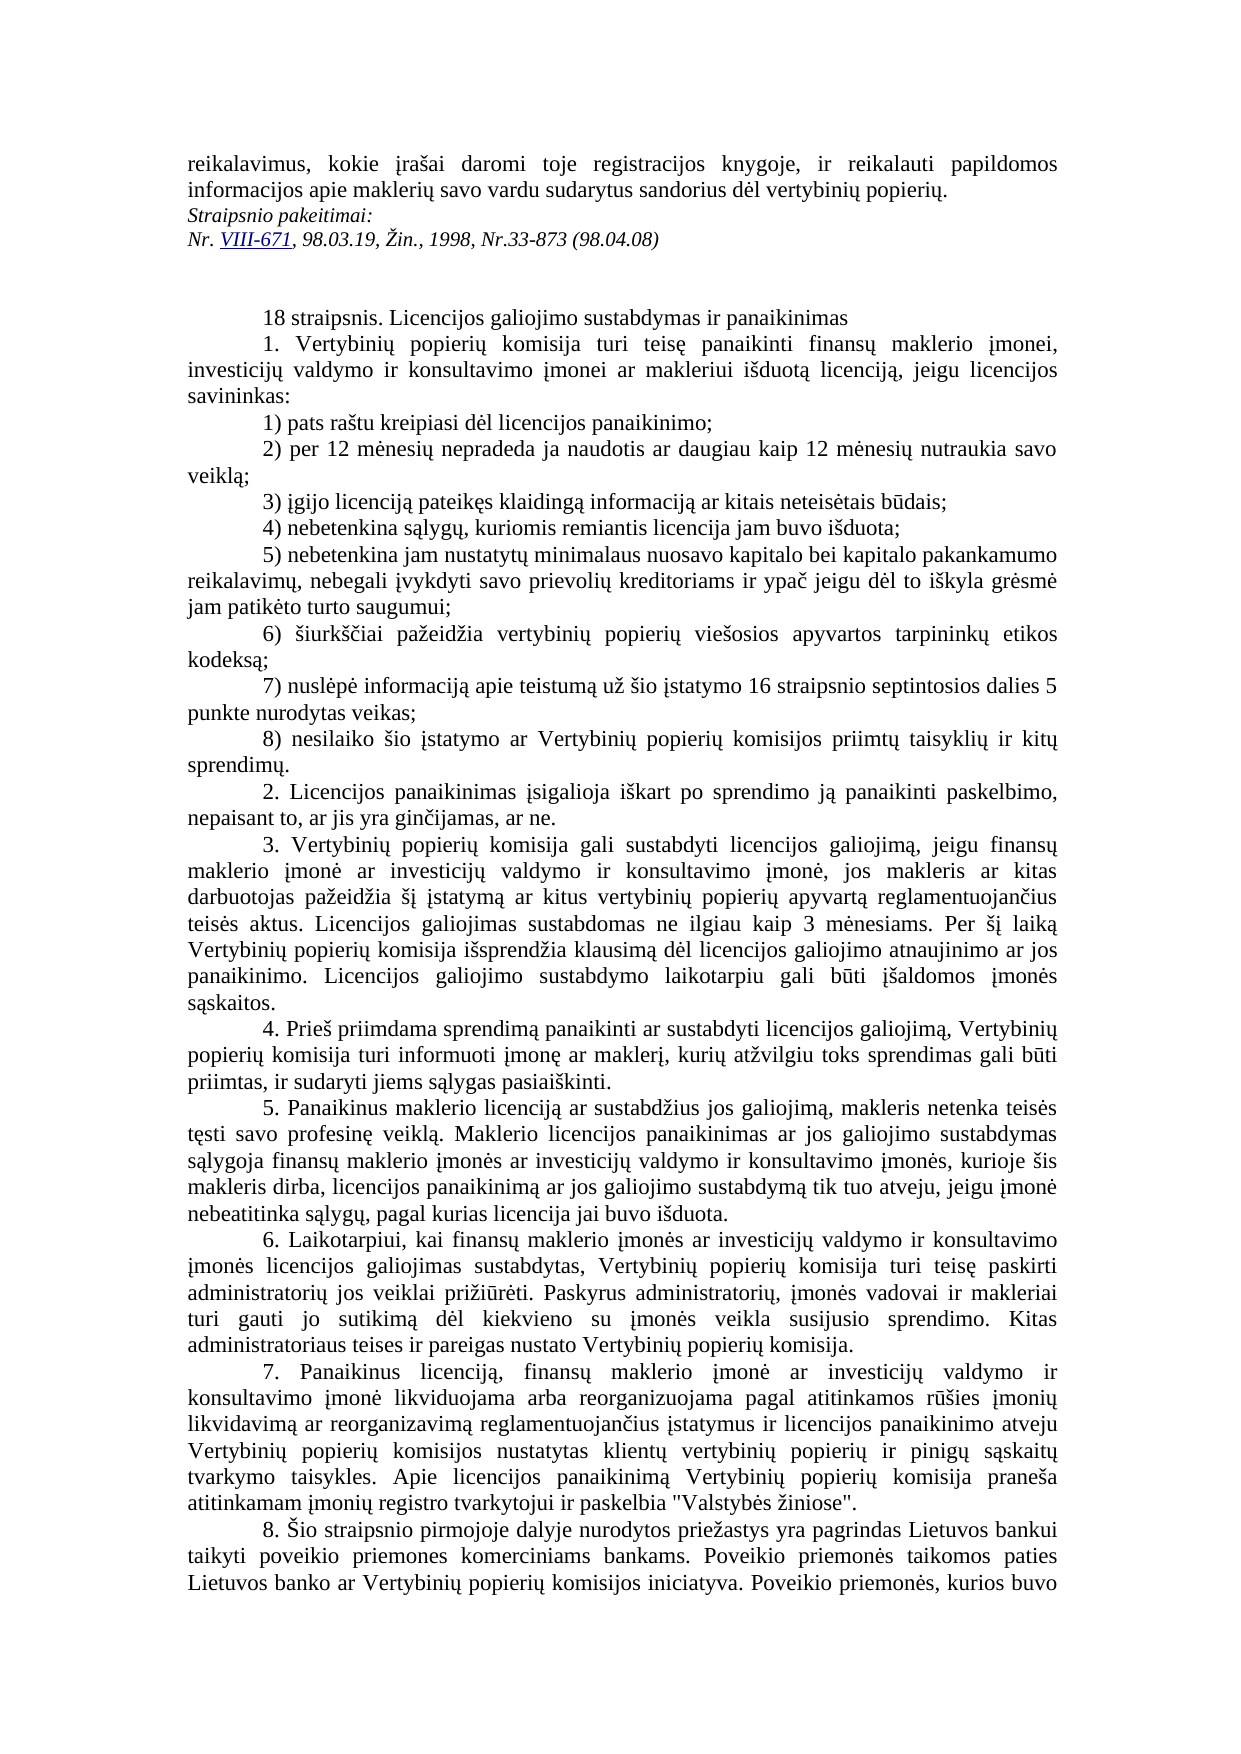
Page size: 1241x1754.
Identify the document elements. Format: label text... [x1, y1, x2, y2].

text 7) nuslėpė informaciją apie teistumą už šio įstatymo 16 straipsnio septintosios dalies 5 punkte nurodytas veikas; [187, 672, 1059, 725]
text 2) per 12 mėnesių nepradeda ja naudotis ar daugiau kaip 12 mėnesių nutraukia savo veiklą; [187, 435, 1059, 488]
text 1) pats raštu kreipiasi dėl licencijos panaikinimo; [187, 409, 1059, 435]
text 2. Licencijos panaikinimas įsigalioja iškart po sprendimo ją panaikinti paskelbimo, nepaisant to, ar jis yra ginčijamas, ar ne. [187, 778, 1059, 831]
text 8) nesilaiko šio įstatymo ar Vertybinių popierių komisijos priimtų taisyklių ir kitų sprendimų. [187, 725, 1059, 778]
text 3. Vertybinių popierių komisija gali sustabdyti licencijos galiojimą, jeigu finansų maklerio įmonė ar investicijų valdymo ir konsultavimo įmonė, jos makleris ar kitas darbuotojas pažeidžia šį įstatymą ar kitus vertybinių popierių apyvartą reglamentuojančius teisės aktus. Licencijos galiojimas sustabdomas ne ilgiau kaip 3 mėnesiams. Per šį laiką Vertybinių popierių komisija išsprendžia klausimą dėl licencijos galiojimo atnaujinimo ar jos panaikinimo. Licencijos galiojimo sustabdymo laikotarpiu gali būti įšaldomos įmonės sąskaitos. [187, 831, 1059, 1015]
text 6. Laikotarpiui, kai finansų maklerio įmonės ar investicijų valdymo ir konsultavimo įmonės licencijos galiojimas sustabdytas, Vertybinių popierių komisija turi teisę paskirti administratorių jos veiklai prižiūrėti. Paskyrus administratorių, įmonės vadovai ir makleriai turi gauti jo sutikimą dėl kiekvieno su įmonės veikla susijusio sprendimo. Kitas administratoriaus teises ir pareigas nustato Vertybinių popierių komisija. [187, 1226, 1059, 1358]
text 1. Vertybinių popierių komisija turi teisę panaikinti finansų maklerio įmonei, investicijų valdymo ir konsultavimo įmonei ar makleriui išduotą licenciją, jeigu licencijos savininkas: [187, 330, 1059, 409]
text 4. Prieš priimdama sprendimą panaikinti ar sustabdyti licencijos galiojimą, Vertybinių popierių komisija turi informuoti įmonę ar maklerį, kurių atžvilgiu toks sprendimas gali būti priimtas, ir sudaryti jiems sąlygas pasiaiškinti. [187, 1015, 1059, 1094]
text Straipsnio pakeitimai: [187, 203, 1059, 227]
text 6) šiurkščiai pažeidžia vertybinių popierių viešosios apyvartos tarpininkų etikos kodeksą; [187, 620, 1059, 672]
text 4) nebetenkina sąlygų, kuriomis remiantis licencija jam buvo išduota; [187, 514, 1059, 541]
text Nr. VIII-671, 98.03.19, Žin., 1998, Nr.33-873 (98.04.08) [187, 227, 1059, 251]
text 7. Panaikinus licenciją, finansų maklerio įmonė ar investicijų valdymo ir konsultavimo įmonė likviduojama arba reorganizuojama pagal atitinkamos rūšies įmonių likvidavimą ar reorganizavimą reglamentuojančius įstatymus ir licencijos panaikinimo atveju Vertybinių popierių komisijos nustatytas klientų vertybinių popierių ir pinigų sąskaitų tvarkymo taisykles. Apie licencijos panaikinimą Vertybinių popierių komisija praneša atitinkamam įmonių registro tvarkytojui ir paskelbia "Valstybės žiniose". [187, 1358, 1059, 1516]
text 5) nebetenkina jam nustatytų minimalaus nuosavo kapitalo bei kapitalo pakankamumo reikalavimų, nebegali įvykdyti savo prievolių kreditoriams ir ypač jeigu dėl to iškyla grėsmė jam patikėto turto saugumui; [187, 541, 1059, 620]
text reikalavimus, kokie įrašai daromi toje registracijos knygoje, ir reikalauti papildomos informacijos apie maklerių savo vardu sudarytus sandorius dėl vertybinių popierių. [187, 150, 1059, 203]
text 18 straipsnis. Licencijos galiojimo sustabdymas ir panaikinimas [187, 303, 1059, 330]
text 8. Šio straipsnio pirmojoje dalyje nurodytos priežastys yra pagrindas Lietuvos bankui taikyti poveikio priemones komerciniams bankams. Poveikio priemonės taikomos paties Lietuvos banko ar Vertybinių popierių komisijos iniciatyva. Poveikio priemonės, kurios buvo [187, 1516, 1059, 1595]
text 5. Panaikinus maklerio licenciją ar sustabdžius jos galiojimą, makleris netenka teisės tęsti savo profesinę veiklą. Maklerio licencijos panaikinimas ar jos galiojimo sustabdymas sąlygoja finansų maklerio įmonės ar investicijų valdymo ir konsultavimo įmonės, kurioje šis makleris dirba, licencijos panaikinimą ar jos galiojimo sustabdymą tik tuo atveju, jeigu įmonė nebeatitinka sąlygų, pagal kurias licencija jai buvo išduota. [187, 1094, 1059, 1226]
text 3) įgijo licenciją pateikęs klaidingą informaciją ar kitais neteisėtais būdais; [187, 488, 1059, 514]
